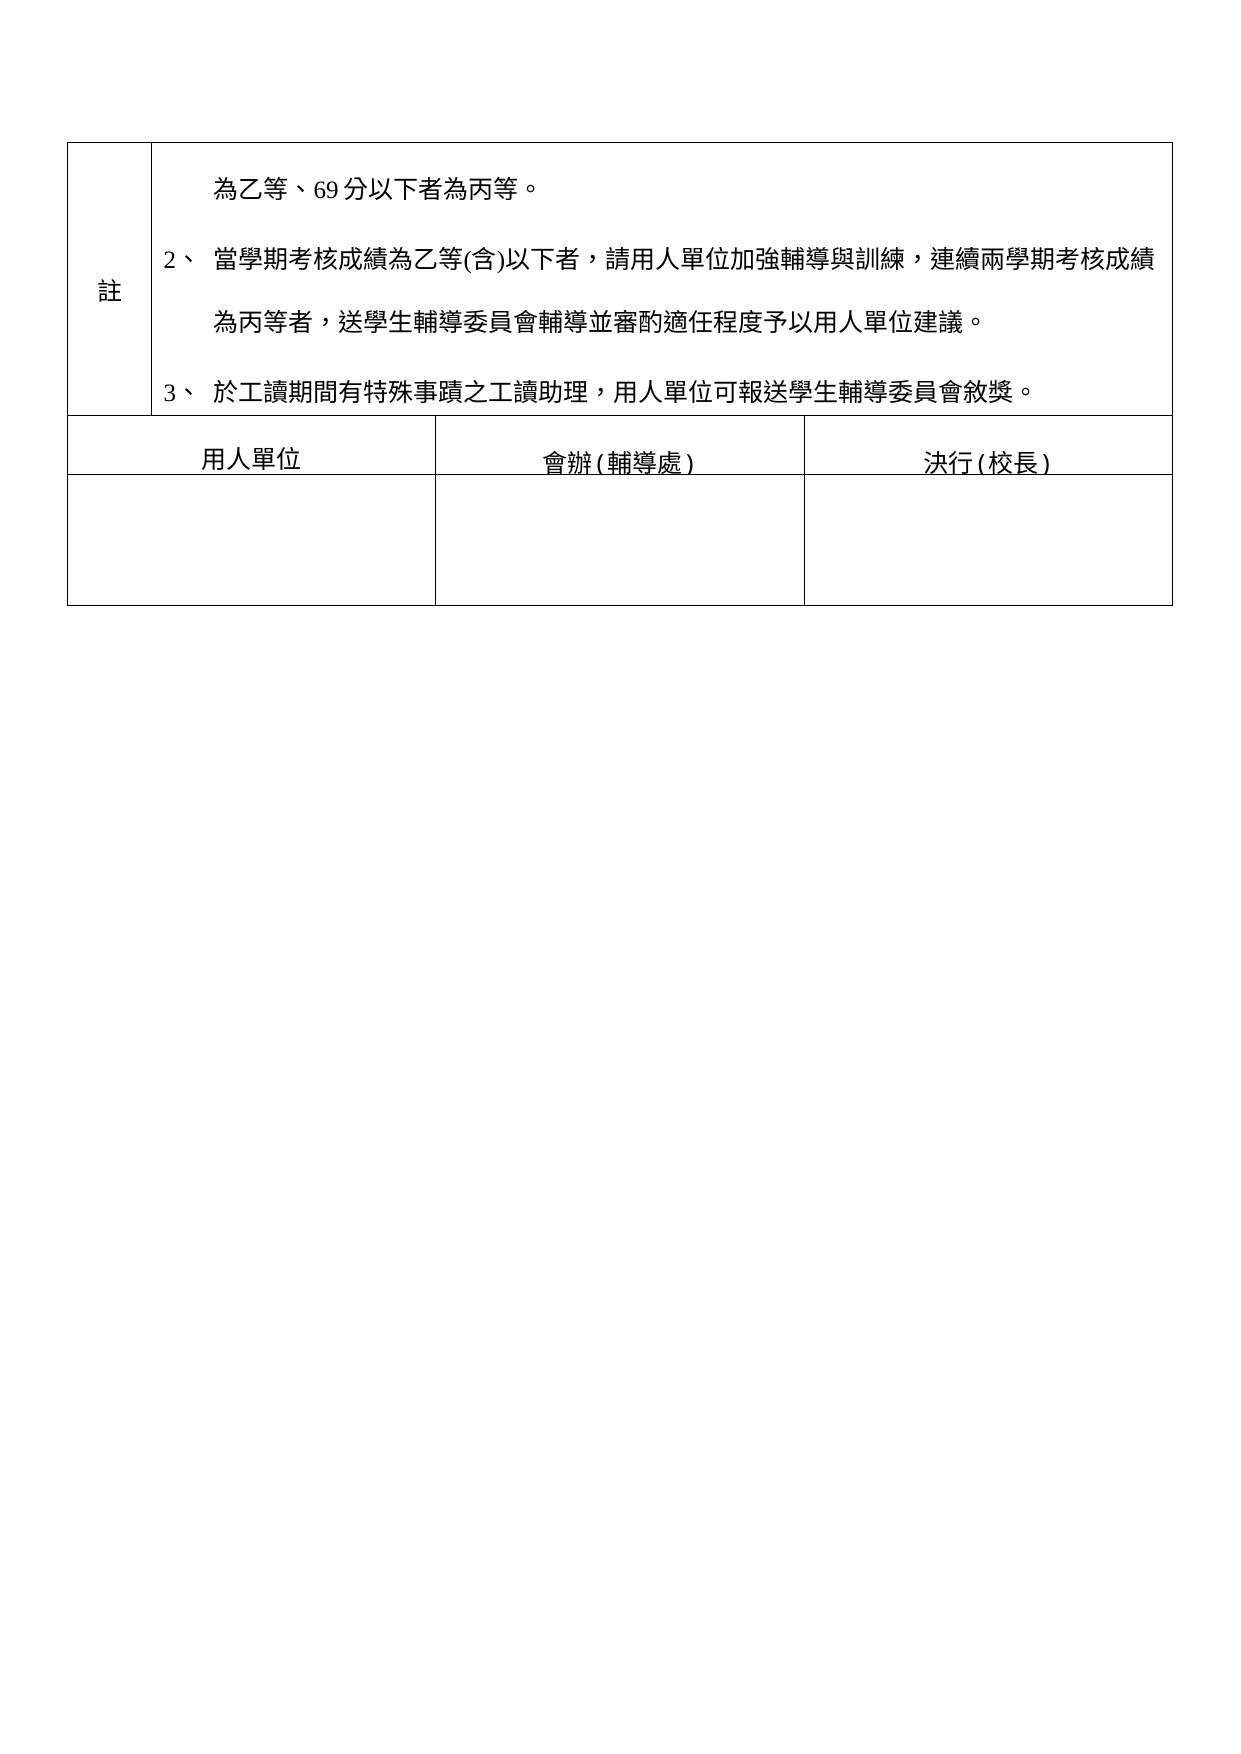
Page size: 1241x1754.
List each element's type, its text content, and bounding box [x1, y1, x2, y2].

table_cell 為乙等、69分以下者為丙等。 當學期考核成績為乙等(含)以下者，請用人單位加強輔導與訓練，連續兩學期考核成績為丙等者，送學生輔導委員會輔導並審酌適任程度予以用人單位建議。 於工讀期間有特殊事蹟之工讀助理，用人單位可報送學生輔導委員會敘獎。 [152, 143, 1172, 415]
table_cell 用人單位 [68, 416, 435, 474]
table_cell 決行(校長) [805, 416, 1172, 474]
table_cell [68, 475, 435, 605]
table_cell [436, 475, 804, 605]
table_cell 註 [68, 143, 151, 415]
table_cell [805, 475, 1172, 605]
table_cell 會辦(輔導處) [436, 416, 804, 474]
